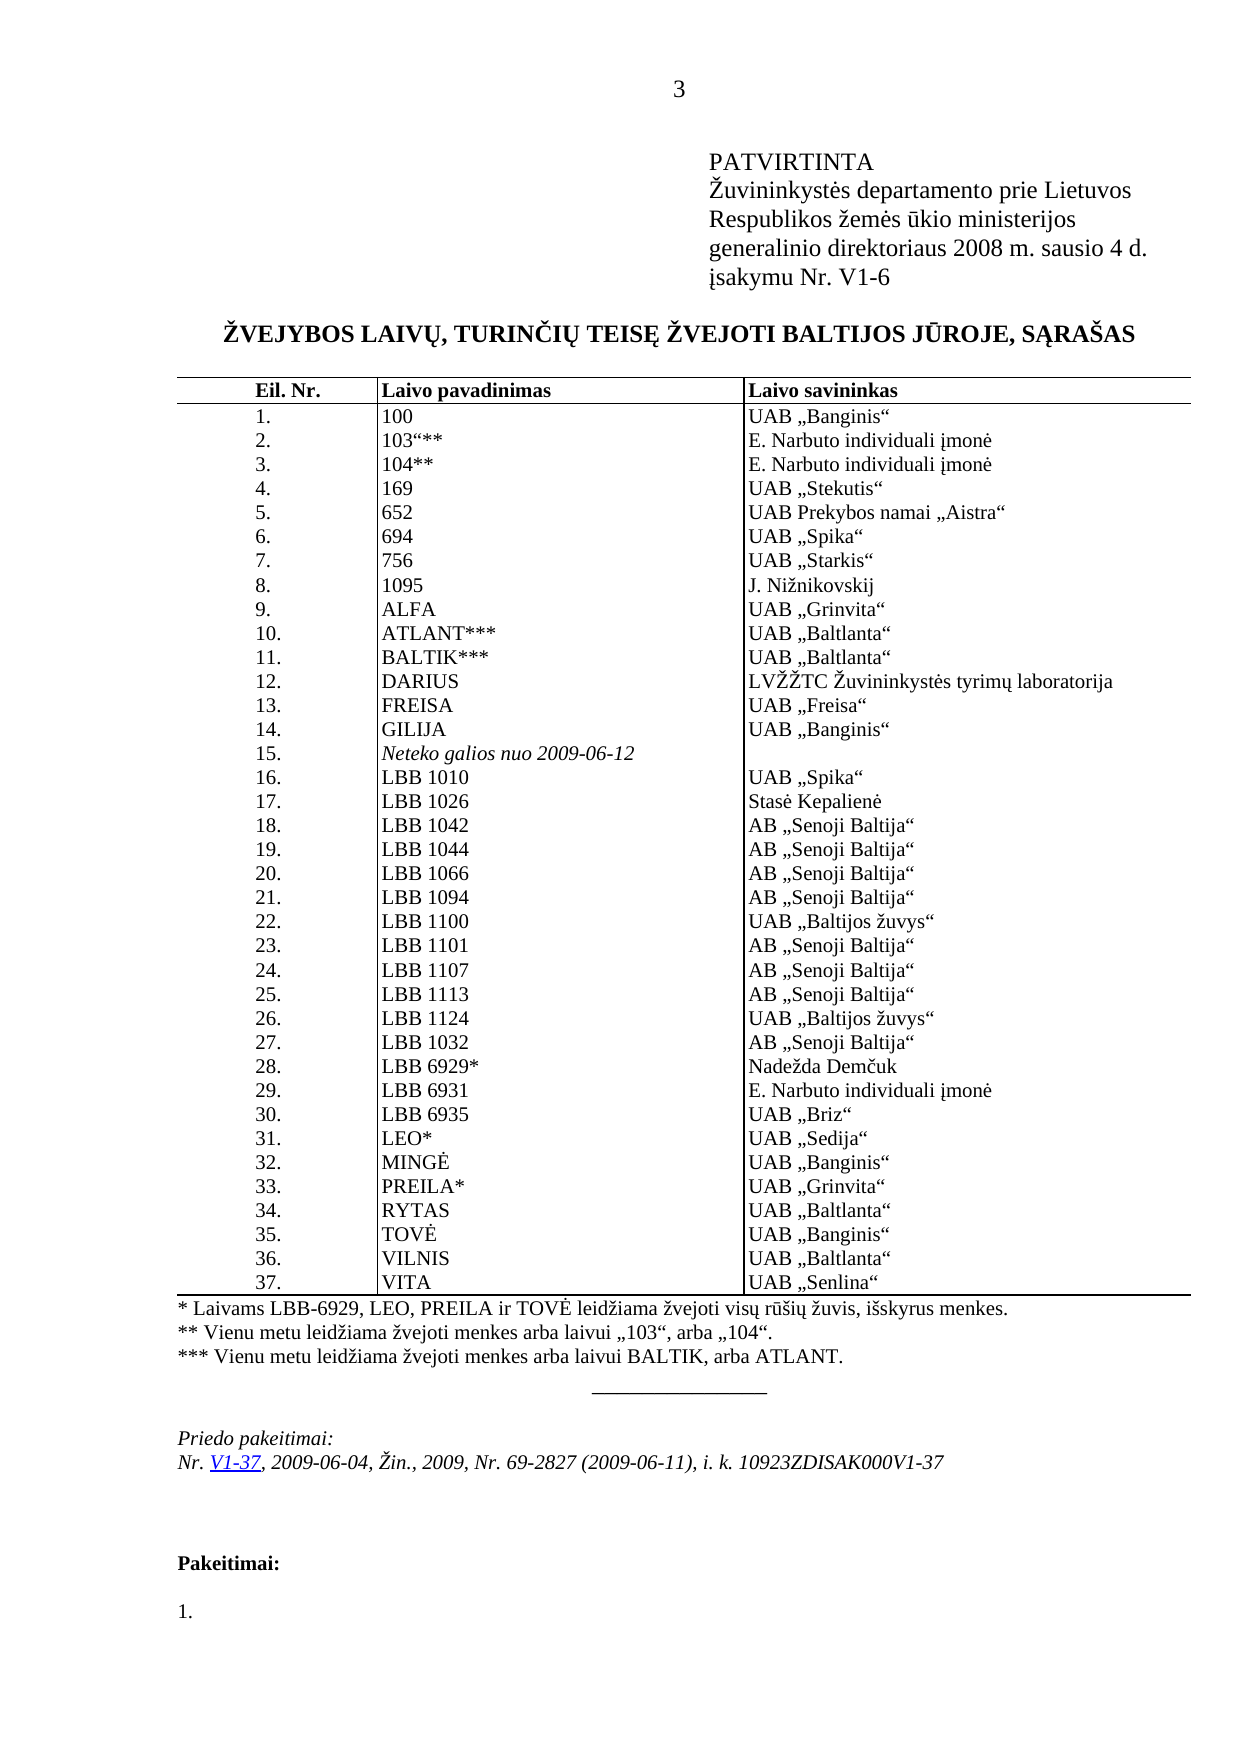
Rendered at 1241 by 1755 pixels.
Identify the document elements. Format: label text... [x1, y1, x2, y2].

table_cell 15. [177, 741, 377, 765]
table_cell Stasė Kepalienė [745, 789, 1191, 813]
table_cell UAB „Baltlanta“ [745, 1198, 1191, 1222]
table_cell Nadežda Demčuk [745, 1054, 1191, 1078]
text Pakeitimai: [177, 1551, 1181, 1575]
table_cell 35. [177, 1222, 377, 1246]
table_cell 32. [177, 1150, 377, 1174]
table_cell LBB 1010 [378, 765, 743, 789]
table_cell RYTAS [378, 1198, 743, 1222]
table_cell 12. [177, 669, 377, 693]
table_cell PREILA* [378, 1174, 743, 1198]
table_cell UAB „Banginis“ [745, 404, 1191, 428]
table_cell UAB „Briz“ [745, 1102, 1191, 1126]
table_cell 694 [378, 524, 743, 548]
table_cell E. Narbuto individuali įmonė [745, 428, 1191, 452]
table_cell LBB 1094 [378, 885, 743, 909]
table_cell UAB „Freisa“ [745, 693, 1191, 717]
table_cell MINGĖ [378, 1150, 743, 1174]
table_cell 652 [378, 500, 743, 524]
table_cell 37. [177, 1270, 377, 1294]
table_cell AB „Senoji Baltija“ [745, 934, 1191, 957]
table_cell 6. [177, 524, 377, 548]
table_cell ALFA [378, 597, 743, 621]
table_cell UAB „Sedija“ [745, 1126, 1191, 1150]
table_cell 34. [177, 1198, 377, 1222]
table_cell 29. [177, 1078, 377, 1102]
table_cell UAB „Starkis“ [745, 549, 1191, 572]
text Nr. V1-37, 2009-06-04, Žin., 2009, Nr. 69-2827 (2009-06-11), i. k. 10923ZDISAK000V1-37 [177, 1450, 1181, 1474]
table_cell TOVĖ [378, 1222, 743, 1246]
table_cell 1095 [378, 573, 743, 597]
text * Laivams LBB-6929, LEO, PREILA ir TOVĖ leidžiama žvejoti visų rūšių žuvis, išskyrus menkes. [177, 1296, 1181, 1320]
table_cell 36. [177, 1246, 377, 1270]
table_cell BALTIK*** [378, 645, 743, 669]
table_cell UAB „Banginis“ [745, 1150, 1191, 1174]
table_cell 5. [177, 500, 377, 524]
table_cell Neteko galios nuo 2009-06-12 [378, 741, 743, 765]
table_cell AB „Senoji Baltija“ [745, 958, 1191, 982]
table_cell LBB 6935 [378, 1102, 743, 1126]
table_cell LBB 1044 [378, 837, 743, 861]
table_cell 100 [378, 404, 743, 428]
table_cell AB „Senoji Baltija“ [745, 861, 1191, 885]
table_cell 31. [177, 1126, 377, 1150]
table_cell UAB „Banginis“ [745, 717, 1191, 741]
table_cell VILNIS [378, 1246, 743, 1270]
table_cell UAB „Spika“ [745, 524, 1191, 548]
table_cell 9. [177, 597, 377, 621]
table_cell 24. [177, 958, 377, 982]
table_cell E. Narbuto individuali įmonė [745, 1078, 1191, 1102]
table_cell UAB „Baltlanta“ [745, 621, 1191, 645]
table_cell DARIUS [378, 669, 743, 693]
table_cell E. Narbuto individuali įmonė [745, 452, 1191, 476]
table_header Eil. Nr. [177, 378, 377, 402]
table_cell AB „Senoji Baltija“ [745, 1030, 1191, 1054]
table_cell 8. [177, 573, 377, 597]
text ** Vienu metu leidžiama žvejoti menkes arba laivui „103“, arba „104“. [177, 1320, 1181, 1344]
table_cell 10. [177, 621, 377, 645]
table_header Laivo pavadinimas [378, 378, 743, 402]
table_cell 7. [177, 549, 377, 572]
text ______________ [177, 1368, 1181, 1397]
table_cell LBB 6931 [378, 1078, 743, 1102]
table_cell 27. [177, 1030, 377, 1054]
table_cell [745, 741, 1191, 765]
table_cell 3. [177, 452, 377, 476]
table_cell AB „Senoji Baltija“ [745, 813, 1191, 837]
table_cell FREISA [378, 693, 743, 717]
table_cell LEO* [378, 1126, 743, 1150]
table_cell 14. [177, 717, 377, 741]
table_cell UAB „Baltlanta“ [745, 1246, 1191, 1270]
text PATVIRTINTA [177, 147, 1181, 176]
table_cell VITA [378, 1270, 743, 1294]
table_cell UAB „Grinvita“ [745, 597, 1191, 621]
table_cell 33. [177, 1174, 377, 1198]
table_cell 4. [177, 476, 377, 500]
table_cell LBB 6929* [378, 1054, 743, 1078]
table_cell 169 [378, 476, 743, 500]
table_header Laivo savininkas [745, 378, 1191, 402]
table_cell UAB „Grinvita“ [745, 1174, 1191, 1198]
table_cell LBB 1107 [378, 958, 743, 982]
table_cell LBB 1124 [378, 1006, 743, 1030]
table_cell LBB 1066 [378, 861, 743, 885]
table_cell 104** [378, 452, 743, 476]
table_cell UAB „Baltlanta“ [745, 645, 1191, 669]
table_cell 21. [177, 885, 377, 909]
table_cell LBB 1100 [378, 909, 743, 933]
table_cell 756 [378, 549, 743, 572]
table_cell 1. [177, 404, 377, 428]
table_cell UAB Prekybos namai „Aistra“ [745, 500, 1191, 524]
table_cell AB „Senoji Baltija“ [745, 837, 1191, 861]
table_cell 23. [177, 934, 377, 957]
table_cell UAB „Spika“ [745, 765, 1191, 789]
text *** Vienu metu leidžiama žvejoti menkes arba laivui BALTIK, arba ATLANT. [177, 1344, 1181, 1368]
table_cell 13. [177, 693, 377, 717]
table_cell 19. [177, 837, 377, 861]
table_cell 18. [177, 813, 377, 837]
table_cell LBB 1026 [378, 789, 743, 813]
table_cell UAB „Banginis“ [745, 1222, 1191, 1246]
table_cell LBB 1042 [378, 813, 743, 837]
table_cell AB „Senoji Baltija“ [745, 982, 1191, 1006]
table_cell ATLANT*** [378, 621, 743, 645]
table_cell LVŽŽTC Žuvininkystės tyrimų laboratorija [745, 669, 1191, 693]
table_cell UAB „Stekutis“ [745, 476, 1191, 500]
text Priedo pakeitimai: [177, 1426, 1181, 1450]
table_cell 22. [177, 909, 377, 933]
table_cell 25. [177, 982, 377, 1006]
table_cell J. Nižnikovskij [745, 573, 1191, 597]
table_cell LBB 1101 [378, 934, 743, 957]
table_cell 2. [177, 428, 377, 452]
table_cell 17. [177, 789, 377, 813]
table_cell 11. [177, 645, 377, 669]
table_cell AB „Senoji Baltija“ [745, 885, 1191, 909]
table_cell 30. [177, 1102, 377, 1126]
table_cell GILIJA [378, 717, 743, 741]
table_cell 28. [177, 1054, 377, 1078]
table_cell 26. [177, 1006, 377, 1030]
text 1. [177, 1599, 1181, 1623]
table_cell UAB „Senlina“ [745, 1270, 1191, 1294]
text ŽVEJYBOS LAIVŲ, TURINČIŲ TEISĘ ŽVEJOTI BALTIJOS JŪROJE, SĄRAŠAS [177, 319, 1181, 348]
table_cell LBB 1113 [378, 982, 743, 1006]
text Žuvininkystės departamento prie Lietuvos Respublikos žemės ūkio ministerijos generalinio direktoriaus 2008 m. sausio 4 d. įsakymu Nr. V1-6 [709, 176, 1181, 291]
table_cell UAB „Baltijos žuvys“ [745, 1006, 1191, 1030]
table_cell 16. [177, 765, 377, 789]
table_cell UAB „Baltijos žuvys“ [745, 909, 1191, 933]
table_cell 103“** [378, 428, 743, 452]
table_cell LBB 1032 [378, 1030, 743, 1054]
table_cell 20. [177, 861, 377, 885]
